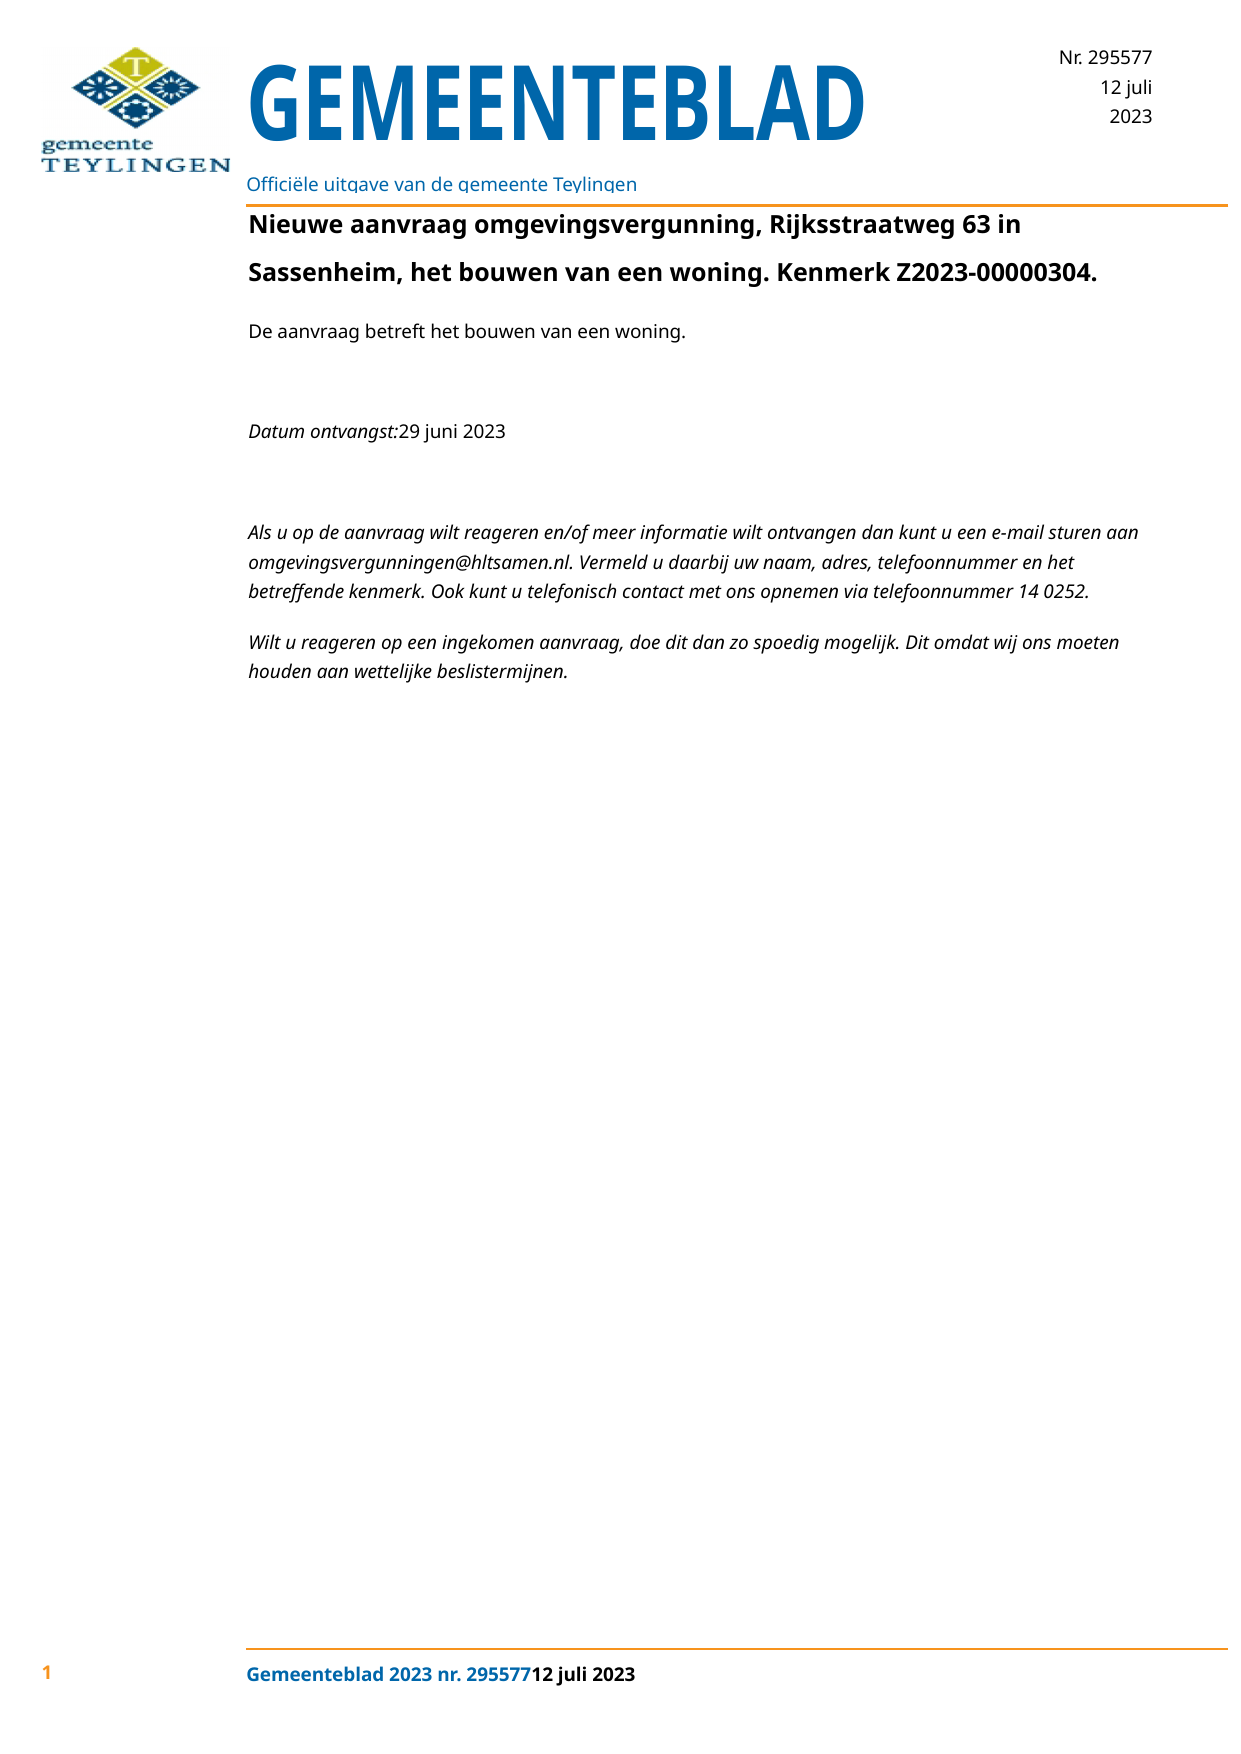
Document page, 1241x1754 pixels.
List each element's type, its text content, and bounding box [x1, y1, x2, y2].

text Als u op de aanvraag wilt reageren en/of meer informatie wilt ontvangen dan kunt u een e-mail sturen aan omgevingsvergunningen@hltsamen.nl. Vermeld u daarbij uw naam, adres, telefoonnummer en het betreffende kenmerk. Ook kunt u telefonisch contact met ons opnemen via telefoonnummer 14 0252. [248, 519, 1152, 604]
text Nieuwe aanvraag omgevingsvergunning, Rijksstraatweg 63 in Sassenheim, het bouwen van een woning. Kenmerk Z2023-00000304. [248, 207, 1152, 288]
text De aanvraag betreft het bouwen van een woning. [248, 318, 1152, 344]
text Wilt u reageren op een ingekomen aanvraag, doe dit dan zo spoedig mogelijk. Dit omdat wij ons moeten houden aan wettelijke beslistermijnen. [248, 629, 1152, 684]
text Datum ontvangst:29 juni 2023 [248, 419, 1152, 444]
picture [41, 47, 231, 172]
